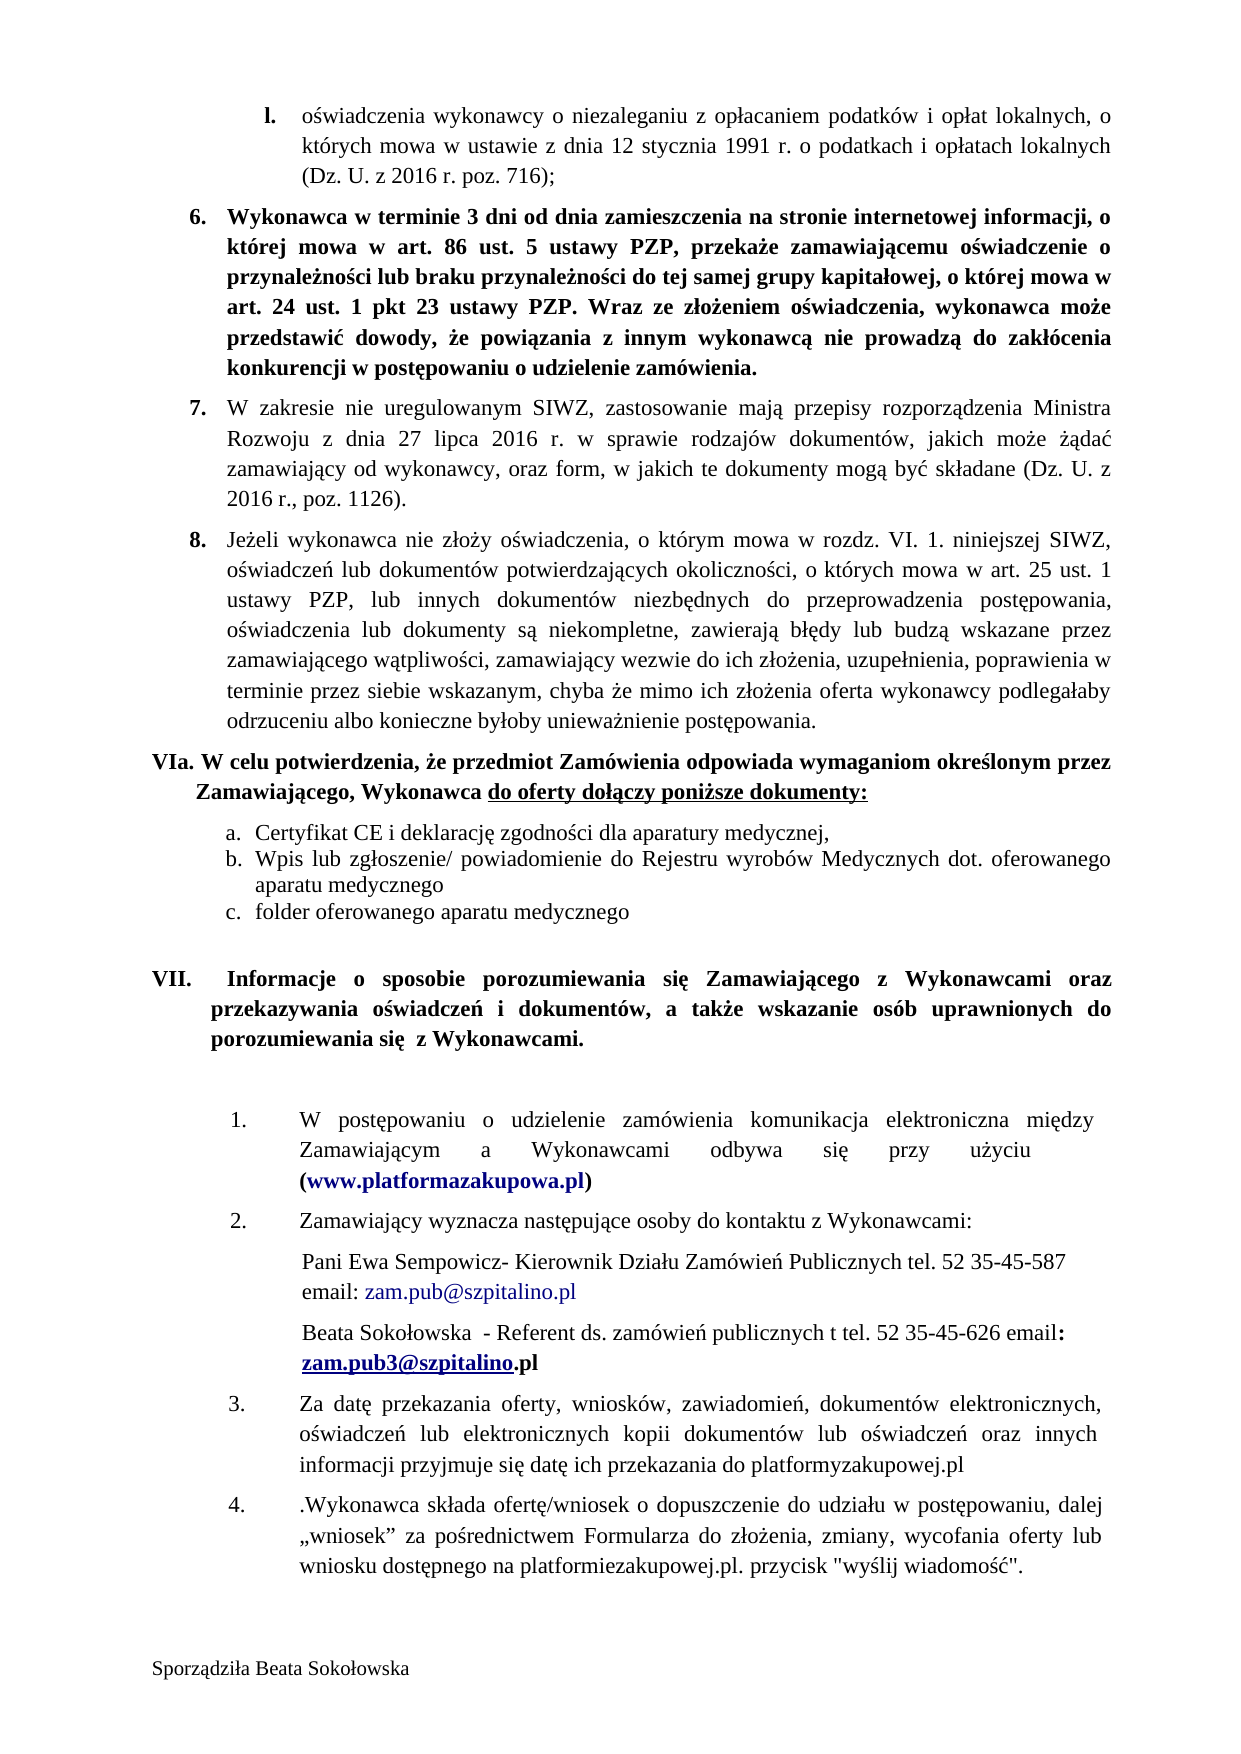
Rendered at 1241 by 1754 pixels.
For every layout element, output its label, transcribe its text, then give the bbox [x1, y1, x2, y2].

list Beata Sokołowska - Referent ds. zamówień publicznych t tel. 52 35-45-626 email: zam.pub3@szpitalino.pl [264, 1319, 1112, 1376]
list Wykonawca w terminie 3 dni od dnia zamieszczenia na stronie internetowej informacji, o której mowa w art. 86 ust. 5 ustawy PZP, przekaże zamawiającemu oświadczenie o przynależności lub braku przynależności do tej samej grupy kapitałowej, o której mowa w art. 24 ust. 1 pkt 23 ustawy PZP. Wraz ze złożeniem oświadczenia, wykonawca może przedstawić dowody, że powiązania z innym wykonawcą nie prowadzą do zakłócenia konkurencji w postępowaniu o udzielenie zamówienia. [189, 203, 1112, 380]
list folder oferowanego aparatu medycznego [225, 898, 1112, 924]
list Wpis lub zgłoszenie/ powiadomienie do Rejestru wyrobów Medycznych dot. oferowanego aparatu medycznego [225, 845, 1112, 898]
list 2. Zamawiający wyznacza następujące osoby do kontaktu z Wykonawcami: [171, 1207, 1112, 1234]
list W zakresie nie uregulowanym SIWZ, zastosowanie mają przepisy rozporządzenia Ministra Rozwoju z dnia 27 lipca 2016 r. w sprawie rodzajów dokumentów, jakich może żądać zamawiający od wykonawcy, oraz form, w jakich te dokumenty mogą być składane (Dz. U. z 2016 r., poz. 1126). [189, 394, 1112, 511]
list Jeżeli wykonawca nie złoży oświadczenia, o którym mowa w rozdz. VI. 1. niniejszej SIWZ, oświadczeń lub dokumentów potwierdzających okoliczności, o których mowa w art. 25 ust. 1 ustawy PZP, lub innych dokumentów niezbędnych do przeprowadzenia postępowania, oświadczenia lub dokumenty są niekompletne, zawierają błędy lub budzą wskazane przez zamawiającego wątpliwości, zamawiający wezwie do ich złożenia, uzupełnienia, poprawienia w terminie przez siebie wskazanym, chyba że mimo ich złożenia oferta wykonawcy podlegałaby odrzuceniu albo konieczne byłoby unieważnienie postępowania. [189, 526, 1112, 733]
text VIa. W celu potwierdzenia, że przedmiot Zamówienia odpowiada wymaganiom określonym przez Zamawiającego, Wykonawca do oferty dołączy poniższe dokumenty: [152, 748, 1112, 804]
list Pani Ewa Sempowicz- Kierownik Działu Zamówień Publicznych tel. 52 35-45-587 email: zam.pub@szpitalino.pl [264, 1248, 1112, 1305]
list 1. W postępowaniu o udzielenie zamówienia komunikacja elektroniczna między Zamawiającym a Wykonawcami odbywa się przy użyciu (www.platformazakupowa.pl) [171, 1106, 1112, 1193]
list 3. Za datę przekazania oferty, wniosków, zawiadomień, dokumentów elektronicznych, oświadczeń lub elektronicznych kopii dokumentów lub oświadczeń oraz innych informacji przyjmuje się datę ich przekazania do platformyzakupowej.pl [156, 1390, 1112, 1477]
list 4. .Wykonawca składa ofertę/wniosek o dopuszczenie do udziału w postępowaniu, dalej „wniosek” za pośrednictwem Formularza do złożenia, zmiany, wycofania oferty lub wniosku dostępnego na platformiezakupowej.pl. przycisk "wyślij wiadomość". [156, 1492, 1112, 1578]
list oświadczenia wykonawcy o niezaleganiu z opłacaniem podatków i opłat lokalnych, o których mowa w ustawie z dnia 12 stycznia 1991 r. o podatkach i opłatach lokalnych (Dz. U. z 2016 r. poz. 716); [264, 102, 1112, 188]
list Informacje o sposobie porozumiewania się Zamawiającego z Wykonawcami oraz przekazywania oświadczeń i dokumentów, a także wskazanie osób uprawnionych do porozumiewania się z Wykonawcami. [152, 965, 1112, 1051]
list Certyfikat CE i deklarację zgodności dla aparatury medycznej, [225, 819, 1112, 845]
